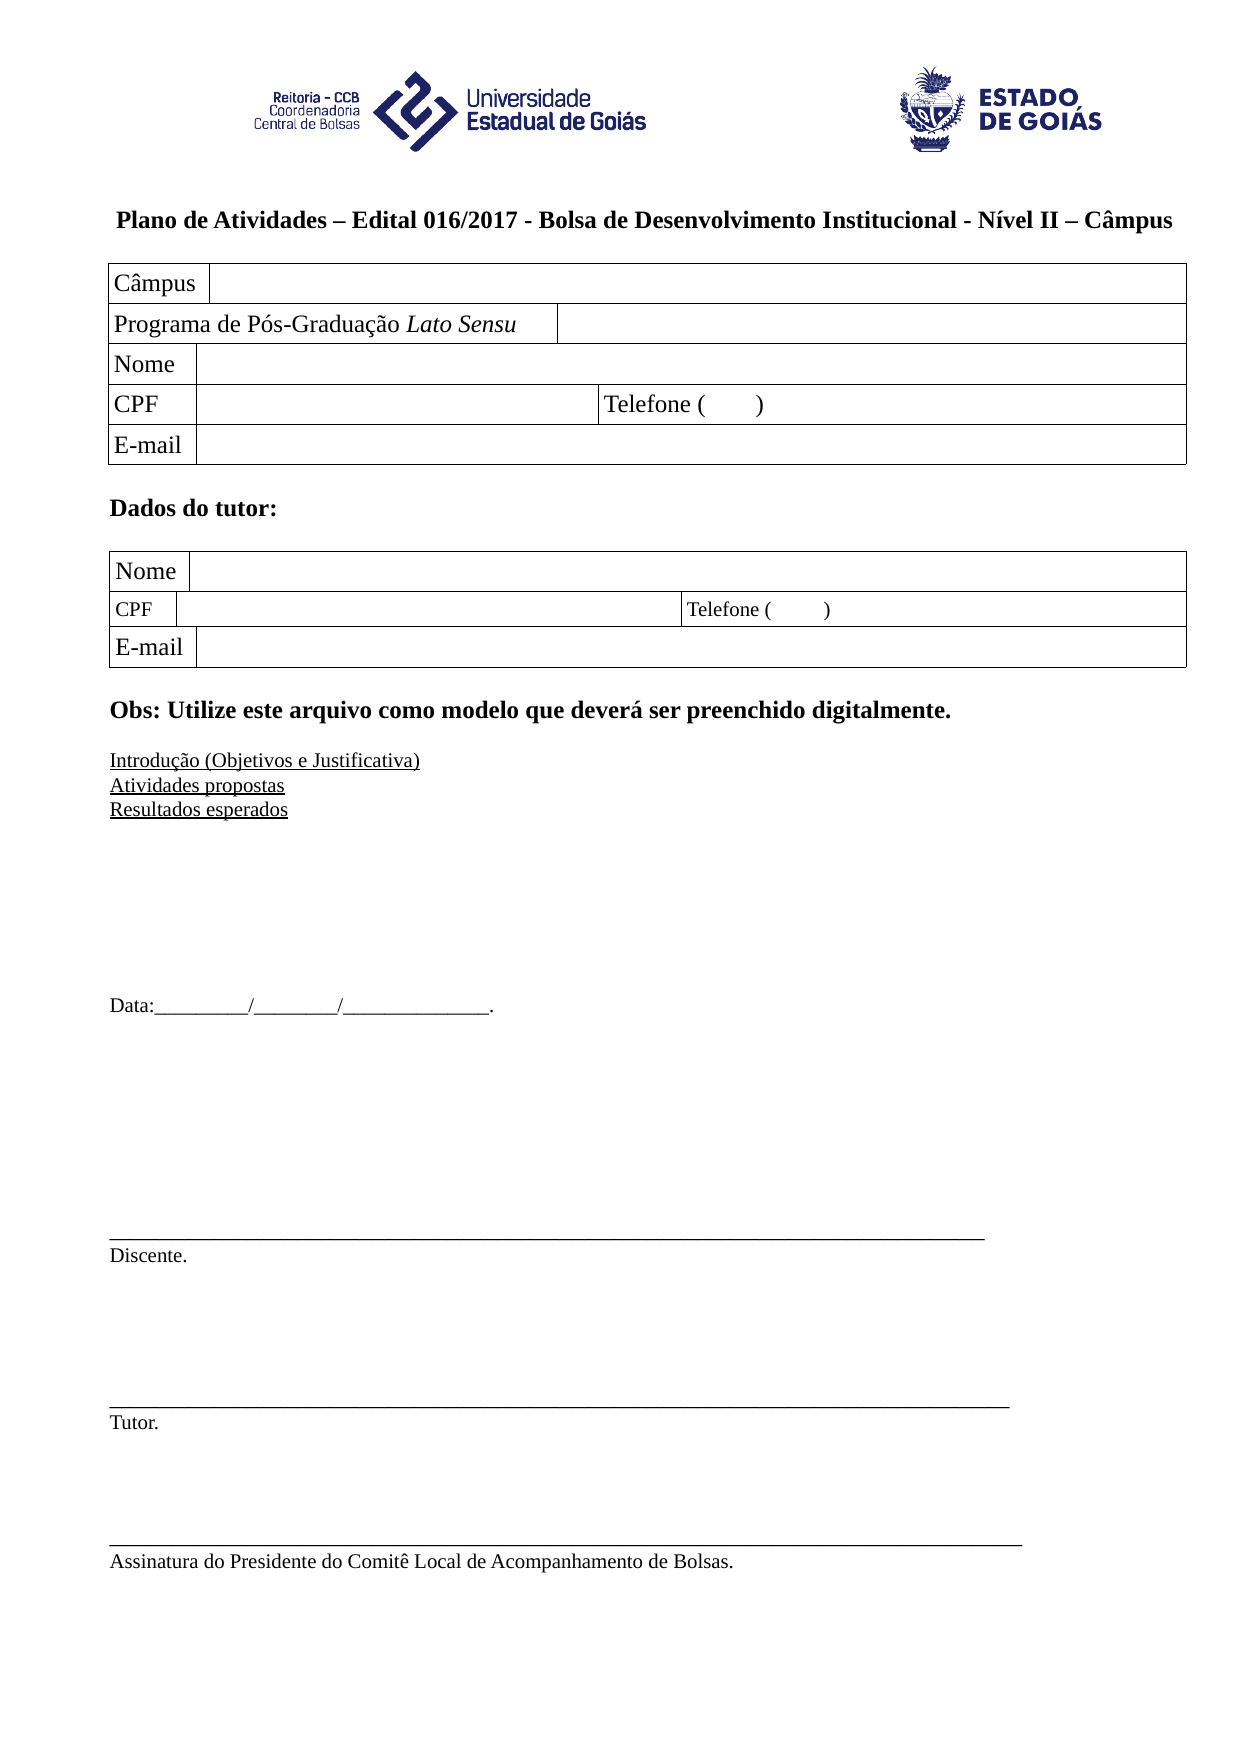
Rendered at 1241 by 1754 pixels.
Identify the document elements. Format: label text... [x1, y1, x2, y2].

table_cell CPF [109, 385, 196, 424]
text Obs: Utilize este arquivo como modelo que deverá ser preenchido digitalmente. [109, 696, 1186, 724]
table_cell [558, 304, 1186, 343]
table_cell [197, 627, 1186, 667]
text ______________________________________________________________________ [109, 1214, 1186, 1242]
text Resultados esperados [109, 797, 1186, 821]
table_cell [197, 425, 1186, 464]
table_cell Telefone ( ) [599, 385, 1186, 424]
text Data:_________/________/______________. [109, 993, 1186, 1017]
table_header Nome [110, 552, 189, 591]
text Assinatura do Presidente do Comitê Local de Acompanhamento de Bolsas. [109, 1549, 1186, 1573]
table_cell CPF [110, 592, 176, 626]
text Introdução (Objetivos e Justificativa) [109, 748, 1186, 772]
text Atividades propostas [109, 772, 1186, 797]
table_cell Nome [109, 344, 196, 383]
table_cell Programa de Pós-Graduação Lato Sensu [109, 304, 557, 343]
text Dados do tutor: [109, 493, 1186, 522]
table_cell [197, 344, 1186, 383]
table_cell [177, 592, 681, 626]
text Discente. [109, 1242, 1186, 1267]
text Tutor. [109, 1410, 1186, 1434]
table_cell Telefone ( ) [682, 592, 1186, 626]
table_cell E-mail [109, 425, 196, 464]
table_cell E-mail [110, 627, 196, 667]
table_header Câmpus [109, 264, 209, 303]
text _________________________________________________________________________ [109, 1521, 1186, 1549]
table_cell [197, 385, 598, 424]
text Plano de Atividades – Edital 016/2017 - Bolsa de Desenvolvimento Institucional - Nível II – Câmpus [109, 205, 1186, 234]
table_header [210, 264, 1186, 303]
picture [95, 23, 1207, 176]
table_header [190, 552, 1186, 591]
text ________________________________________________________________________ [109, 1382, 1186, 1410]
